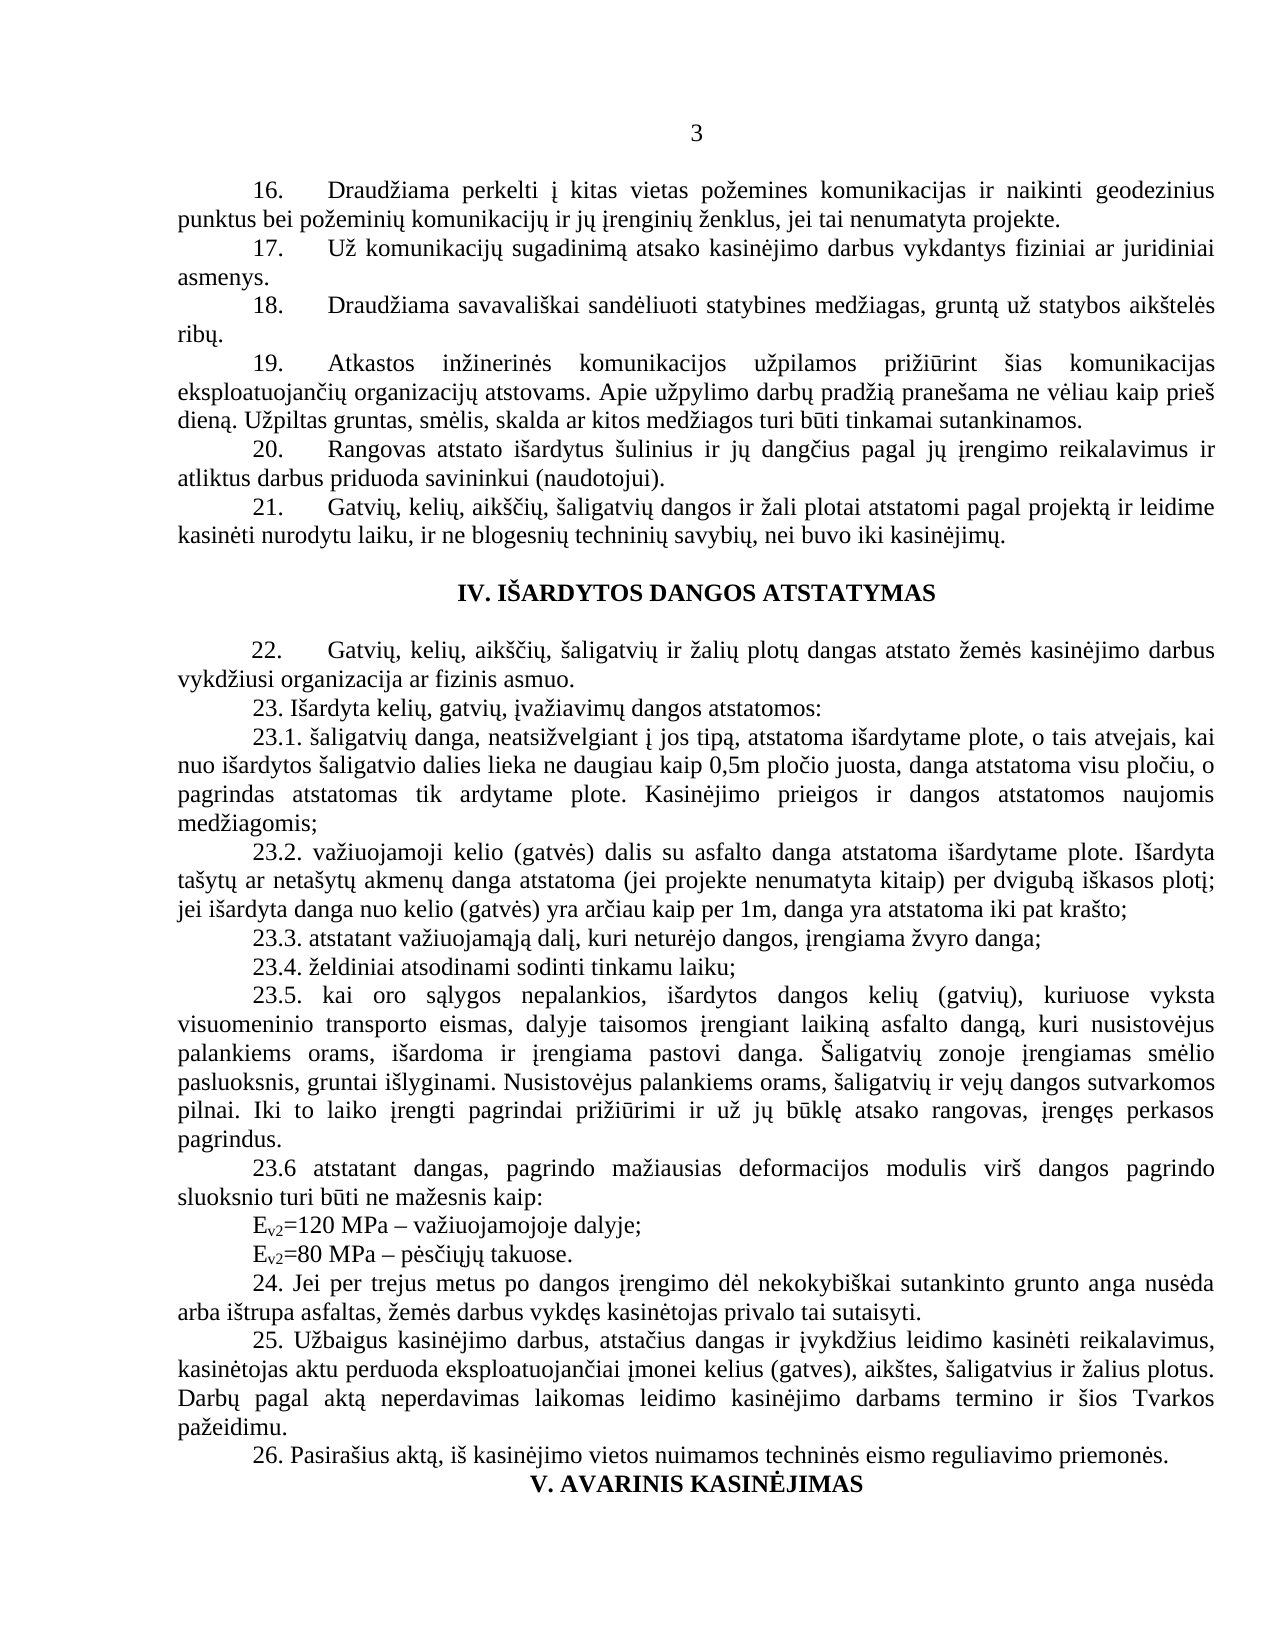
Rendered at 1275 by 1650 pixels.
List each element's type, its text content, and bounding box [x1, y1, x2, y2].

text IV. IŠARDYTOS DANGOS ATSTATYMAS [177, 578, 1216, 607]
text 23. Išardyta kelių, gatvių, įvažiavimų dangos atstatomos: [177, 693, 1216, 722]
text 23.1. šaligatvių danga, neatsižvelgiant į jos tipą, atstatoma išardytame plote, o tais atvejais, kai nuo išardytos šaligatvio dalies lieka ne daugiau kaip 0,5m pločio juosta, danga atstatoma visu pločiu, o pagrindas atstatomas tik ardytame plote. Kasinėjimo prieigos ir dangos atstatomos naujomis medžiagomis; [177, 722, 1216, 837]
text 22. Gatvių, kelių, aikščių, šaligatvių ir žalių plotų dangas atstato žemės kasinėjimo darbus vykdžiusi organizacija ar fizinis asmuo. [177, 636, 1216, 693]
text 23.3. atstatant važiuojamąją dalį, kuri neturėjo dangos, įrengiama žvyro danga; [177, 923, 1216, 952]
text 26. Pasirašius aktą, iš kasinėjimo vietos nuimamos techninės eismo reguliavimo priemonės. [177, 1441, 1216, 1469]
text 19. Atkastos inžinerinės komunikacijos užpilamos prižiūrint šias komunikacijas eksploatuojančių organizacijų atstovams. Apie užpylimo darbų pradžią pranešama ne vėliau kaip prieš dieną. Užpiltas gruntas, smėlis, skalda ar kitos medžiagos turi būti tinkamai sutankinamos. [177, 348, 1216, 434]
text 25. Užbaigus kasinėjimo darbus, atstačius dangas ir įvykdžius leidimo kasinėti reikalavimus, kasinėtojas aktu perduoda eksploatuojančiai įmonei kelius (gatves), aikštes, šaligatvius ir žalius plotus. Darbų pagal aktą neperdavimas laikomas leidimo kasinėjimo darbams termino ir šios Tvarkos pažeidimu. [177, 1326, 1216, 1441]
text 20. Rangovas atstato išardytus šulinius ir jų dangčius pagal jų įrengimo reikalavimus ir atliktus darbus priduoda savininkui (naudotojui). [177, 434, 1216, 492]
text Ev2=120 MPa – važiuojamojoje dalyje; [177, 1211, 1216, 1239]
text V. AVARINIS KASINĖJIMAS [177, 1469, 1216, 1498]
text 18. Draudžiama savavališkai sandėliuoti statybines medžiagas, gruntą už statybos aikštelės ribų. [177, 291, 1216, 348]
text 16. Draudžiama perkelti į kitas vietas požemines komunikacijas ir naikinti geodezinius punktus bei požeminių komunikacijų ir jų įrenginių ženklus, jei tai nenumatyta projekte. [177, 176, 1216, 233]
text 24. Jei per trejus metus po dangos įrengimo dėl nekokybiškai sutankinto grunto anga nusėda arba ištrupa asfaltas, žemės darbus vykdęs kasinėtojas privalo tai sutaisyti. [177, 1268, 1216, 1326]
text 21. Gatvių, kelių, aikščių, šaligatvių dangos ir žali plotai atstatomi pagal projektą ir leidime kasinėti nurodytu laiku, ir ne blogesnių techninių savybių, nei buvo iki kasinėjimų. [177, 492, 1216, 549]
text Ev2=80 MPa – pėsčiųjų takuose. [177, 1239, 1216, 1268]
text 23.2. važiuojamoji kelio (gatvės) dalis su asfalto danga atstatoma išardytame plote. Išardyta tašytų ar netašytų akmenų danga atstatoma (jei projekte nenumatyta kitaip) per dvigubą iškasos plotį; jei išardyta danga nuo kelio (gatvės) yra arčiau kaip per 1m, danga yra atstatoma iki pat krašto; [177, 837, 1216, 923]
text 23.6 atstatant dangas, pagrindo mažiausias deformacijos modulis virš dangos pagrindo sluoksnio turi būti ne mažesnis kaip: [177, 1153, 1216, 1211]
text 17. Už komunikacijų sugadinimą atsako kasinėjimo darbus vykdantys fiziniai ar juridiniai asmenys. [177, 233, 1216, 291]
text 23.4. želdiniai atsodinami sodinti tinkamu laiku; [177, 952, 1216, 981]
text 23.5. kai oro sąlygos nepalankios, išardytos dangos kelių (gatvių), kuriuose vyksta visuomeninio transporto eismas, dalyje taisomos įrengiant laikiną asfalto dangą, kuri nusistovėjus palankiems orams, išardoma ir įrengiama pastovi danga. Šaligatvių zonoje įrengiamas smėlio pasluoksnis, gruntai išlyginami. Nusistovėjus palankiems orams, šaligatvių ir vejų dangos sutvarkomos pilnai. Iki to laiko įrengti pagrindai prižiūrimi ir už jų būklę atsako rangovas, įrengęs perkasos pagrindus. [177, 981, 1216, 1153]
